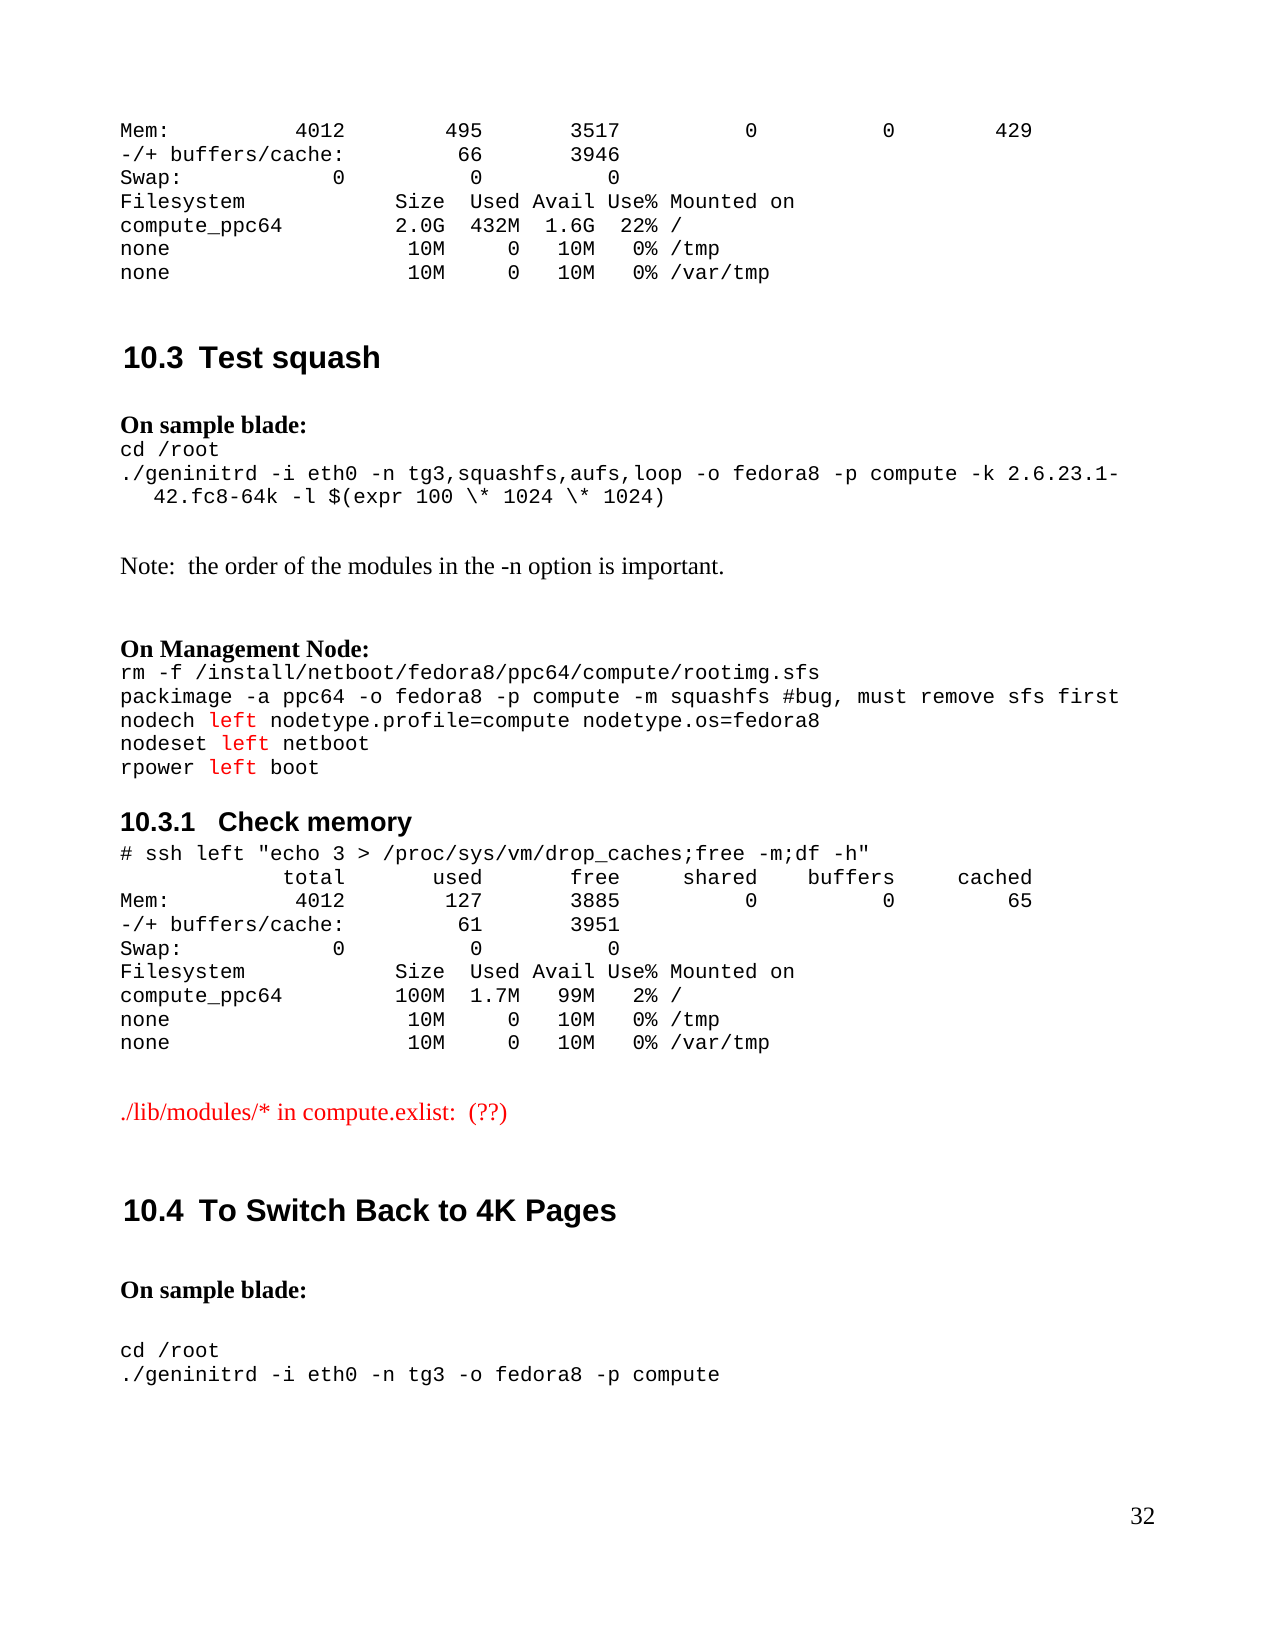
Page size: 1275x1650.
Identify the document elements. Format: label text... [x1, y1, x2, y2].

subtitle To Switch Back to 4K Pages [123, 1192, 1155, 1228]
text ./geninitrd -i eth0 -n tg3 -o fedora8 -p compute [120, 1364, 1155, 1388]
text Filesystem Size Used Avail Use% Mounted on [120, 961, 1155, 985]
text On sample blade: [120, 410, 1155, 439]
text Filesystem Size Used Avail Use% Mounted on [120, 191, 1155, 214]
text compute_ppc64 100M 1.7M 99M 2% / [120, 985, 1155, 1009]
text none 10M 0 10M 0% /var/tmp [120, 262, 1155, 286]
text packimage -a ppc64 -o fedora8 -p compute -m squashfs #bug, must remove sfs first [120, 686, 1155, 710]
text rpower left boot [120, 757, 1155, 781]
text On sample blade: [120, 1276, 1155, 1304]
text none 10M 0 10M 0% /tmp [120, 238, 1155, 262]
text Note: the order of the modules in the -n option is important. [120, 551, 1155, 580]
subtitle Check memory [120, 806, 1155, 837]
text On Management Node: [120, 634, 1155, 662]
text Mem: 4012 495 3517 0 0 429 [120, 120, 1155, 144]
text nodeset left netboot [120, 733, 1155, 757]
text none 10M 0 10M 0% /tmp [120, 1009, 1155, 1032]
text cd /root [120, 439, 1155, 463]
text ./lib/modules/* in compute.exlist: (??) [120, 1097, 1155, 1126]
text cd /root [120, 1341, 1155, 1364]
text ./geninitrd -i eth0 -n tg3,squashfs,aufs,loop -o fedora8 -p compute -k 2.6.23.1-42.fc8-64k -l $(expr 100 \* 1024 \* 1024) [120, 463, 1155, 510]
text Mem: 4012 127 3885 0 0 65 [120, 890, 1155, 914]
text Swap: 0 0 0 [120, 938, 1155, 961]
subtitle Test squash [123, 339, 1155, 375]
text none 10M 0 10M 0% /var/tmp [120, 1032, 1155, 1056]
text nodech left nodetype.profile=compute nodetype.os=fedora8 [120, 710, 1155, 733]
text total used free shared buffers cached [120, 867, 1155, 890]
text compute_ppc64 2.0G 432M 1.6G 22% / [120, 214, 1155, 238]
text -/+ buffers/cache: 61 3951 [120, 914, 1155, 938]
text Swap: 0 0 0 [120, 167, 1155, 191]
text -/+ buffers/cache: 66 3946 [120, 144, 1155, 167]
text # ssh left "echo 3 > /proc/sys/vm/drop_caches;free -m;df -h" [120, 843, 1155, 867]
text rm -f /install/netboot/fedora8/ppc64/compute/rootimg.sfs [120, 662, 1155, 686]
